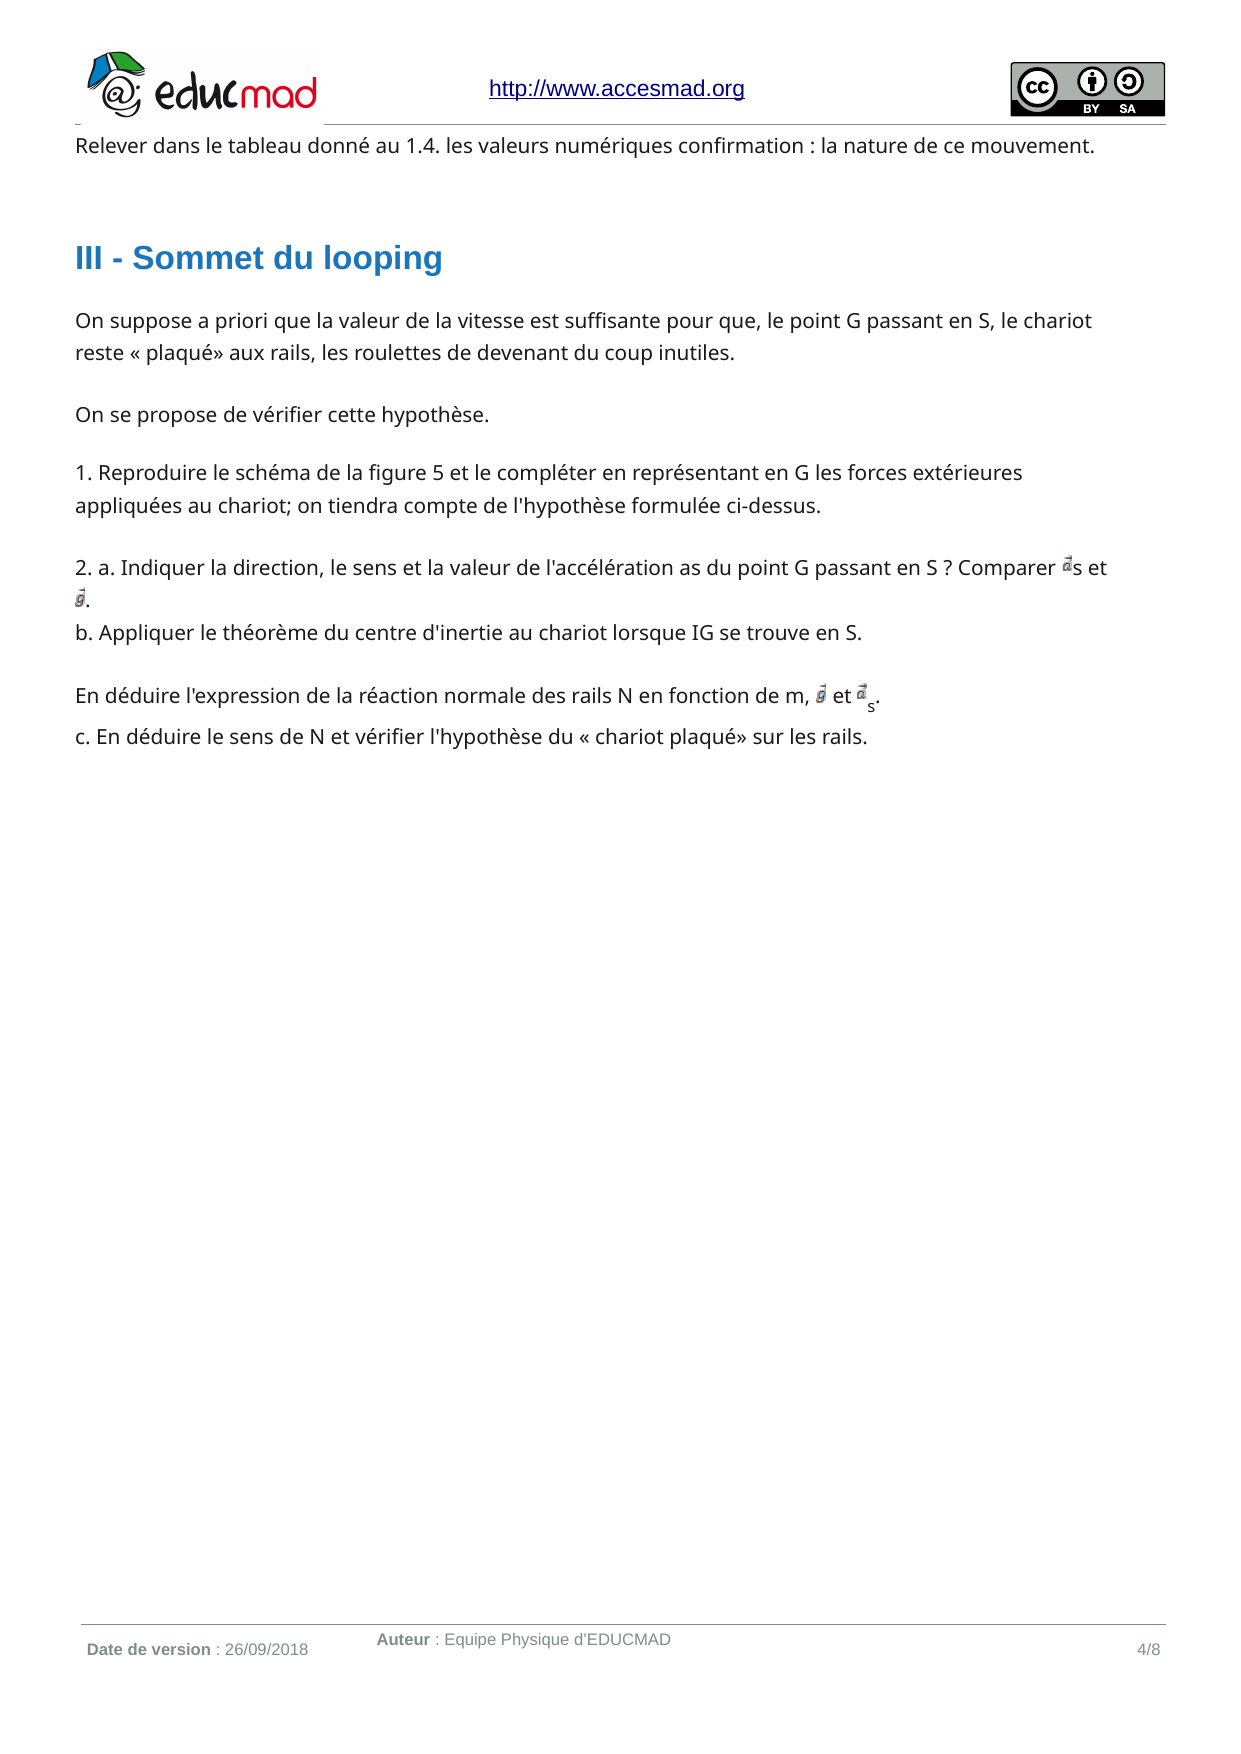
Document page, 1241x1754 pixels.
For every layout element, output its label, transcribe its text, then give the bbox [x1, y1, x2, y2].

table_header 1. Reproduire le schéma de la figure 5 et le compléter en représentant en G les forces extérieures appliquées au chariot; on tiendra compte de l'hypothèse formulée ci-dessus. 2. a. Indiquer la direction, le sens et la valeur de l'accélération as du point G passant en S ? Comparer s et . b. Appliquer le théorème du centre d'inertie au chariot lorsque IG se trouve en S. En déduire l'expression de la réaction normale des rails N en fonction de m, et s. c. En déduire le sens de N et vérifier l'hypothèse du « chariot plaqué» sur les rails. [75, 458, 1108, 780]
picture [1062, 555, 1073, 576]
picture [75, 587, 85, 608]
table_header Relever dans le tableau donné au 1.4. les valeurs numériques confirmation : la nature de ce mouvement. [75, 131, 1108, 189]
picture [816, 683, 827, 704]
table_header III - Sommet du looping On suppose a priori que la valeur de la vitesse est suffisante pour que, le point G passant en S, le chariot reste « plaqué» aux rails, les roulettes de devenant du coup inutiles. On se propose de vérifier cette hypothèse. [75, 238, 1108, 458]
picture [857, 683, 867, 704]
picture [80, 46, 324, 125]
